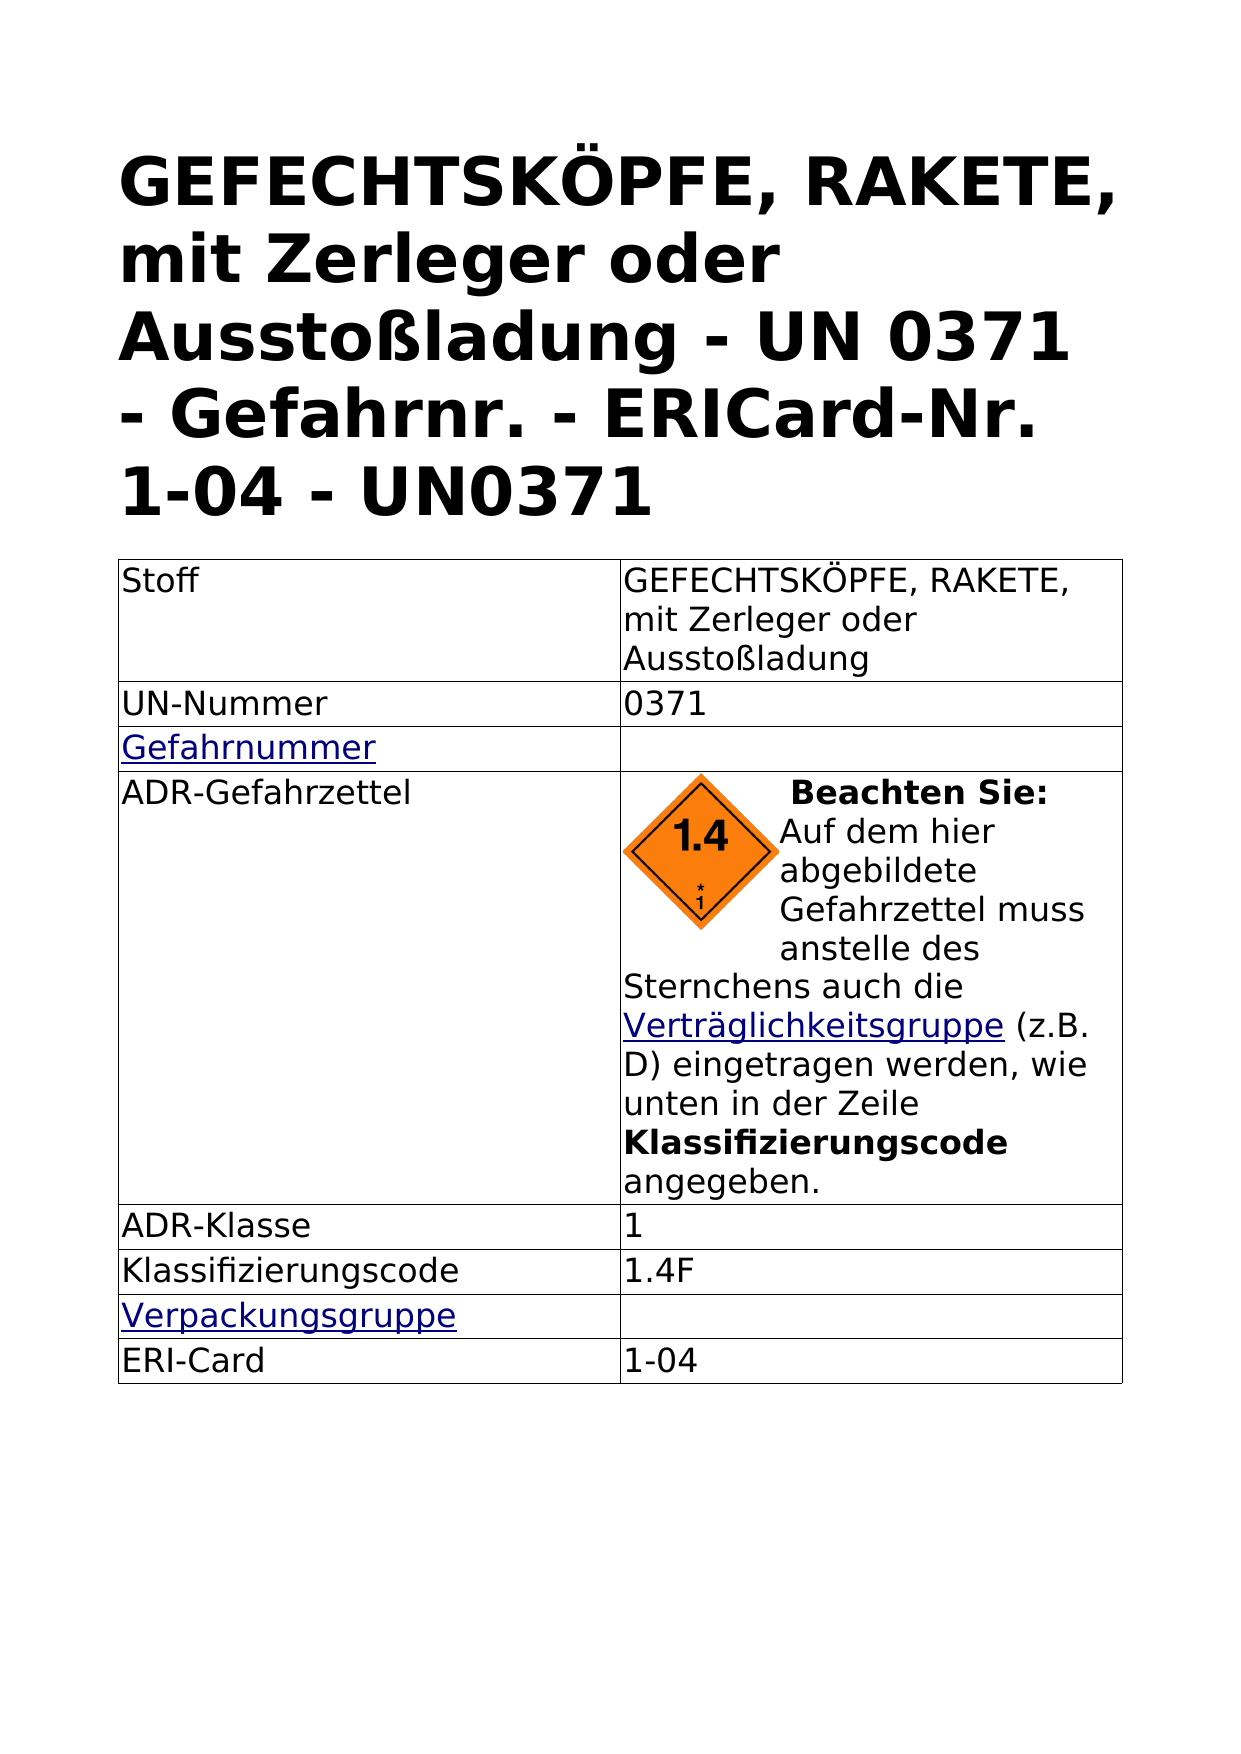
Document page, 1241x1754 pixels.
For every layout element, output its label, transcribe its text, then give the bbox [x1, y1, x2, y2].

table_cell UN-Nummer [119, 682, 620, 726]
table_cell 1 [621, 1205, 1122, 1249]
table_cell 1.4F [621, 1250, 1122, 1293]
table_header Stoff [119, 560, 620, 681]
table_cell ERI-Card [119, 1339, 620, 1383]
table_cell Klassifizierungscode [119, 1250, 620, 1293]
table_cell Beachten Sie: Auf dem hier abgebildete Gefahrzettel muss anstelle des Sternchens auch die Verträglichkeitsgruppe (z.B. D) eingetragen werden, wie unten in der Zeile Klassifizierungscode angegeben. [621, 772, 1122, 1204]
table_header GEFECHTSKÖPFE, RAKETE, mit Zerleger oder Ausstoßladung [621, 560, 1122, 681]
picture [622, 773, 780, 930]
table_cell 1-04 [621, 1339, 1122, 1383]
table_cell ADR-Klasse [119, 1205, 620, 1249]
subtitle GEFECHTSKÖPFE, RAKETE, mit Zerleger oder Ausstoßladung - UN 0371 - Gefahrnr. - ERICard-Nr. 1-04 - UN0371 [118, 143, 1122, 531]
table_cell Gefahrnummer [119, 727, 620, 771]
table_cell [621, 1295, 1122, 1338]
table_cell 0371 [621, 682, 1122, 726]
table_cell [621, 727, 1122, 771]
table_cell ADR-Gefahrzettel [119, 772, 620, 1204]
table_cell Verpackungsgruppe [119, 1295, 620, 1338]
